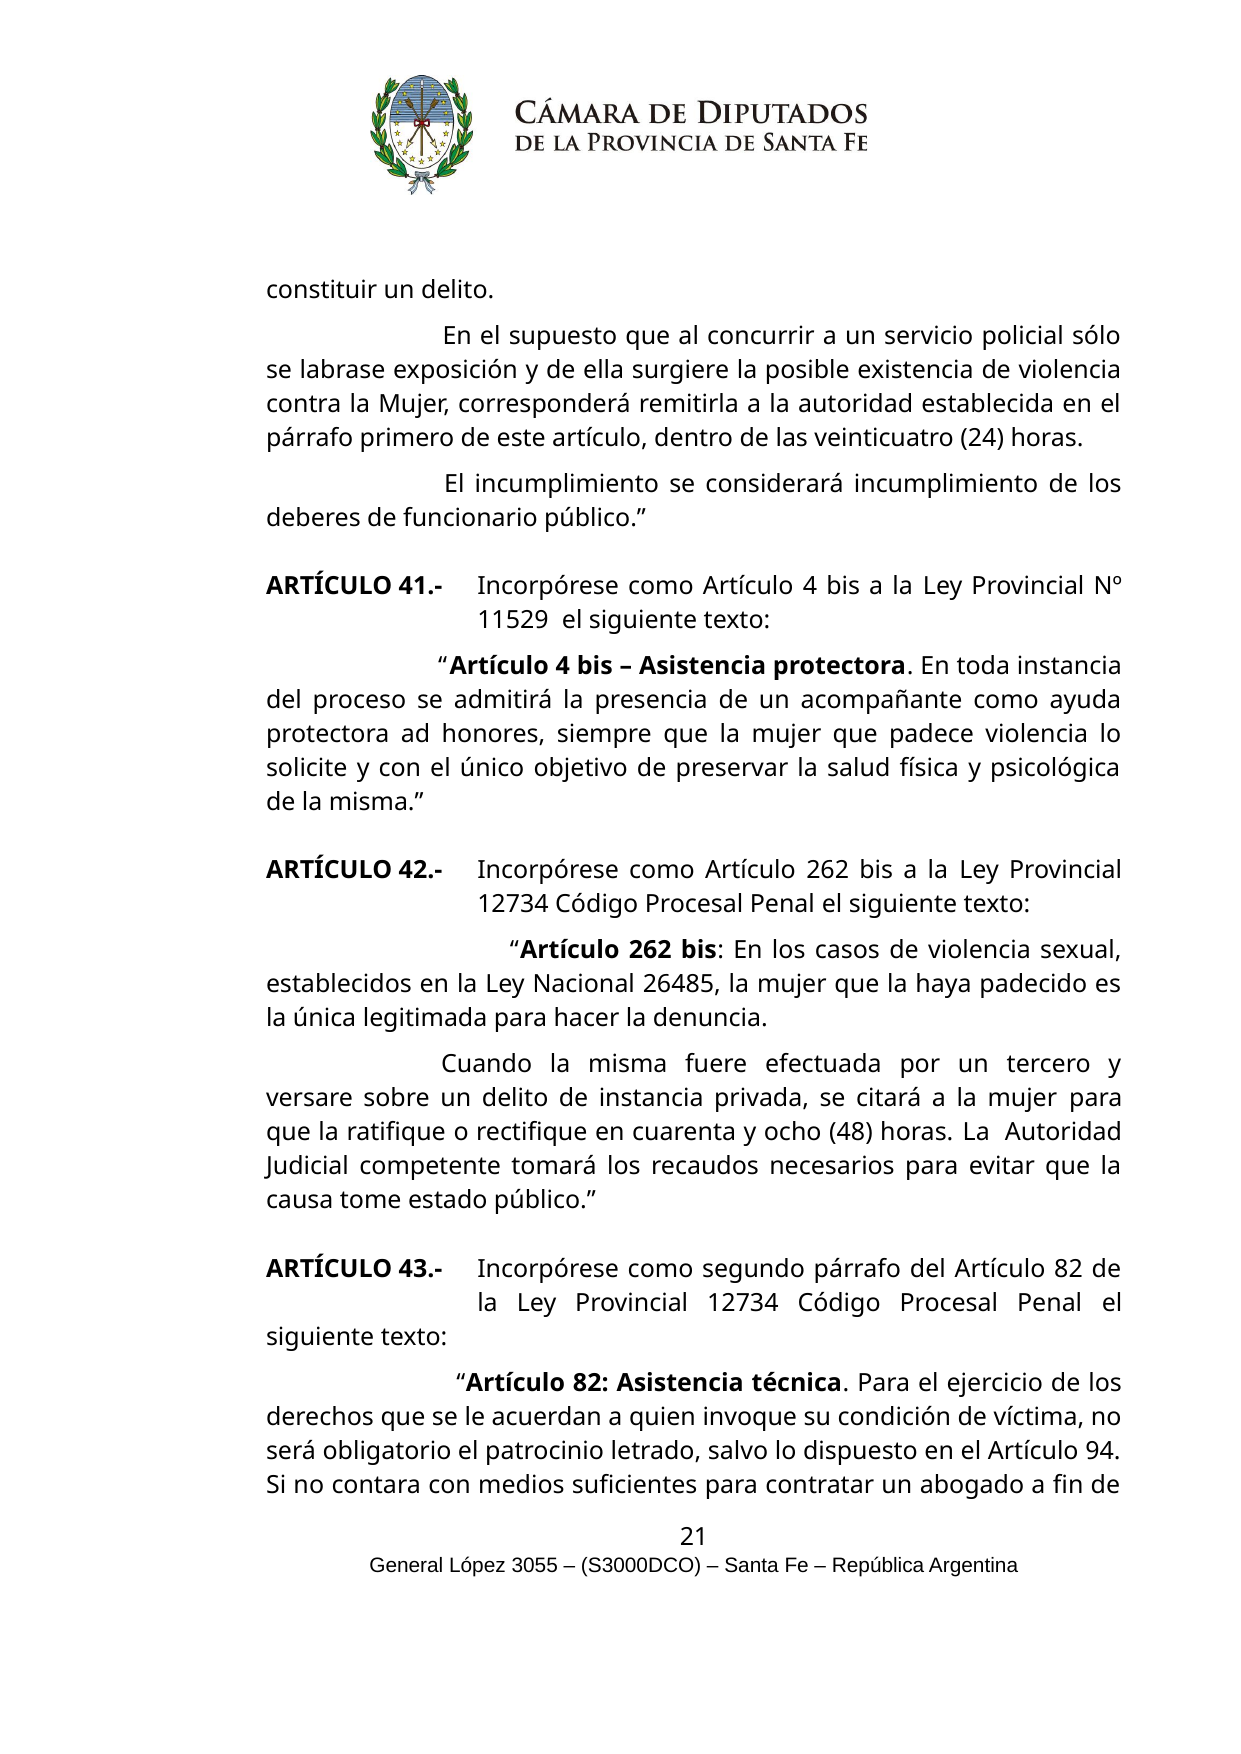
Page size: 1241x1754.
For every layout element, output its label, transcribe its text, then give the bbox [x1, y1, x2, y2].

text Incorpórese como Artículo 262 bis a la Ley Provincial 12734 Código Procesal Penal el siguiente texto: [266, 852, 1122, 920]
text “Artículo 4 bis – Asistencia protectora. En toda instancia del proceso se admitirá la presencia de un acompañante como ayuda protectora ad honores, siempre que la mujer que padece violencia lo solicite y con el único objetivo de preservar la salud física y psicológica de la misma.” [266, 648, 1122, 818]
table_header ARTÍCULO 41.- [266, 568, 477, 614]
text Incorpórese como segundo párrafo del Artículo 82 de la Ley Provincial 12734 Código Procesal Penal el siguiente texto: [266, 1250, 1122, 1352]
text Cuando la misma fuere efectuada por un tercero y versare sobre un delito de instancia privada, se citará a la mujer para que la ratifique o rectifique en cuarenta y ocho (48) horas. La Autoridad Judicial competente tomará los recaudos necesarios para evitar que la causa tome estado público.” [266, 1046, 1122, 1216]
text Incorpórese como Artículo 4 bis a la Ley Provincial Nº 11529 el siguiente texto: [266, 568, 1122, 636]
text constituir un delito. [266, 272, 1122, 306]
picture [370, 75, 868, 199]
text En el supuesto que al concurrir a un servicio policial sólo se labrase exposición y de ella surgiere la posible existencia de violencia contra la Mujer, corresponderá remitirla a la autoridad establecida en el párrafo primero de este artículo, dentro de las veinticuatro (24) horas. [266, 317, 1122, 454]
table_header ARTÍCULO 42.- [266, 852, 477, 899]
table_header ARTÍCULO 43.- [266, 1250, 477, 1297]
text “Artículo 262 bis: En los casos de violencia sexual, establecidos en la Ley Nacional 26485, la mujer que la haya padecido es la única legitimada para hacer la denuncia. [266, 932, 1122, 1034]
text El incumplimiento se considerará incumplimiento de los deberes de funcionario público.” [266, 466, 1122, 534]
text “Artículo 82: Asistencia técnica. Para el ejercicio de los derechos que se le acuerdan a quien invoque su condición de víctima, no será obligatorio el patrocinio letrado, salvo lo dispuesto en el Artículo 94. Si no contara con medios suficientes para contratar un abogado a fin de [266, 1364, 1122, 1500]
